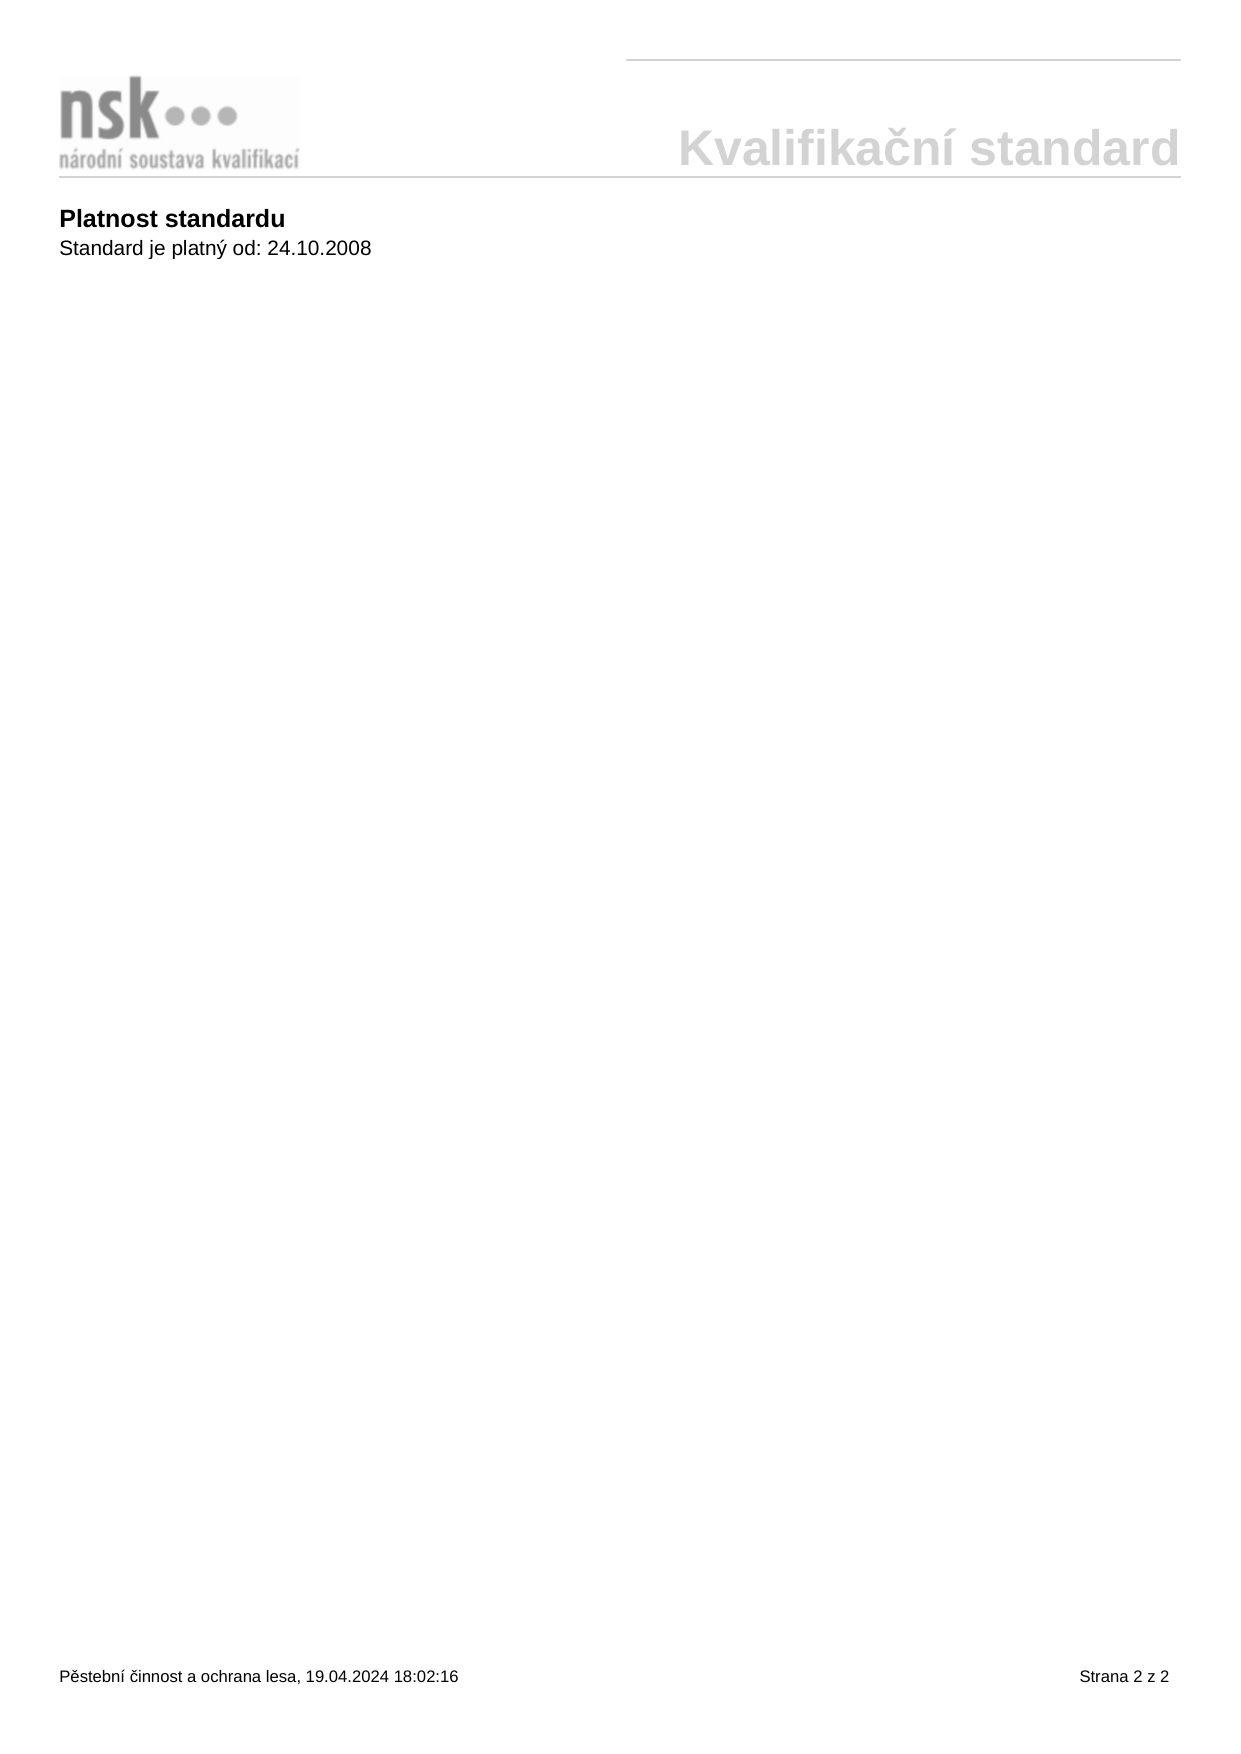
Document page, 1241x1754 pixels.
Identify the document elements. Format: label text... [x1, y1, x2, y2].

table_cell [484, 859, 620, 1159]
table_cell [1169, 194, 1181, 200]
table_cell [59, 559, 483, 859]
table_cell [1169, 1159, 1181, 1409]
table_cell [626, 1409, 862, 1658]
table_cell [626, 259, 862, 559]
table_cell [484, 171, 620, 176]
table_cell [59, 194, 483, 200]
table_cell Pěstební činnost a ochrana lesa, 19.04.2024 18:02:16 [59, 1658, 862, 1694]
table_cell [484, 1159, 620, 1409]
table_cell Standard je platný od: 24.10.2008 [59, 236, 1181, 259]
table_cell [59, 1409, 483, 1658]
table_cell [621, 59, 626, 170]
table_cell [1169, 1658, 1181, 1694]
table_cell [1093, 559, 1169, 859]
table_cell [862, 559, 1093, 859]
table_cell [1169, 259, 1181, 559]
picture [58, 59, 621, 171]
table_cell [626, 1159, 862, 1409]
table_cell [59, 1159, 483, 1409]
table_cell [626, 194, 862, 200]
table_cell [59, 171, 483, 176]
table_cell [1093, 1409, 1169, 1658]
table_cell [862, 259, 1093, 559]
table_cell [59, 178, 1181, 194]
table_cell [620, 559, 626, 859]
table_cell [1169, 559, 1181, 859]
table_cell [484, 194, 620, 200]
table_cell [862, 194, 1093, 200]
table_cell [59, 259, 483, 559]
table_cell [862, 1409, 1093, 1658]
table_cell [1093, 259, 1169, 559]
table_cell [620, 259, 626, 559]
table_cell [862, 859, 1093, 1159]
table_cell [1093, 859, 1169, 1159]
table_cell [626, 559, 862, 859]
table_cell [1169, 859, 1181, 1159]
table_cell [59, 859, 483, 1159]
table_cell Strana 2 z 2 [862, 1658, 1169, 1694]
table_cell [484, 559, 620, 859]
table_cell [484, 1409, 620, 1658]
table_cell [862, 1159, 1093, 1409]
table_cell Platnost standardu [59, 200, 1181, 236]
table_cell [1093, 1159, 1169, 1409]
table_cell [1169, 1409, 1181, 1658]
table_cell [1093, 194, 1169, 200]
table_cell [626, 859, 862, 1159]
table_cell [620, 1159, 626, 1409]
table_cell [620, 859, 626, 1159]
table_cell [620, 1409, 626, 1658]
table_cell [484, 259, 620, 559]
table_cell Kvalifikační standard [626, 61, 1181, 176]
